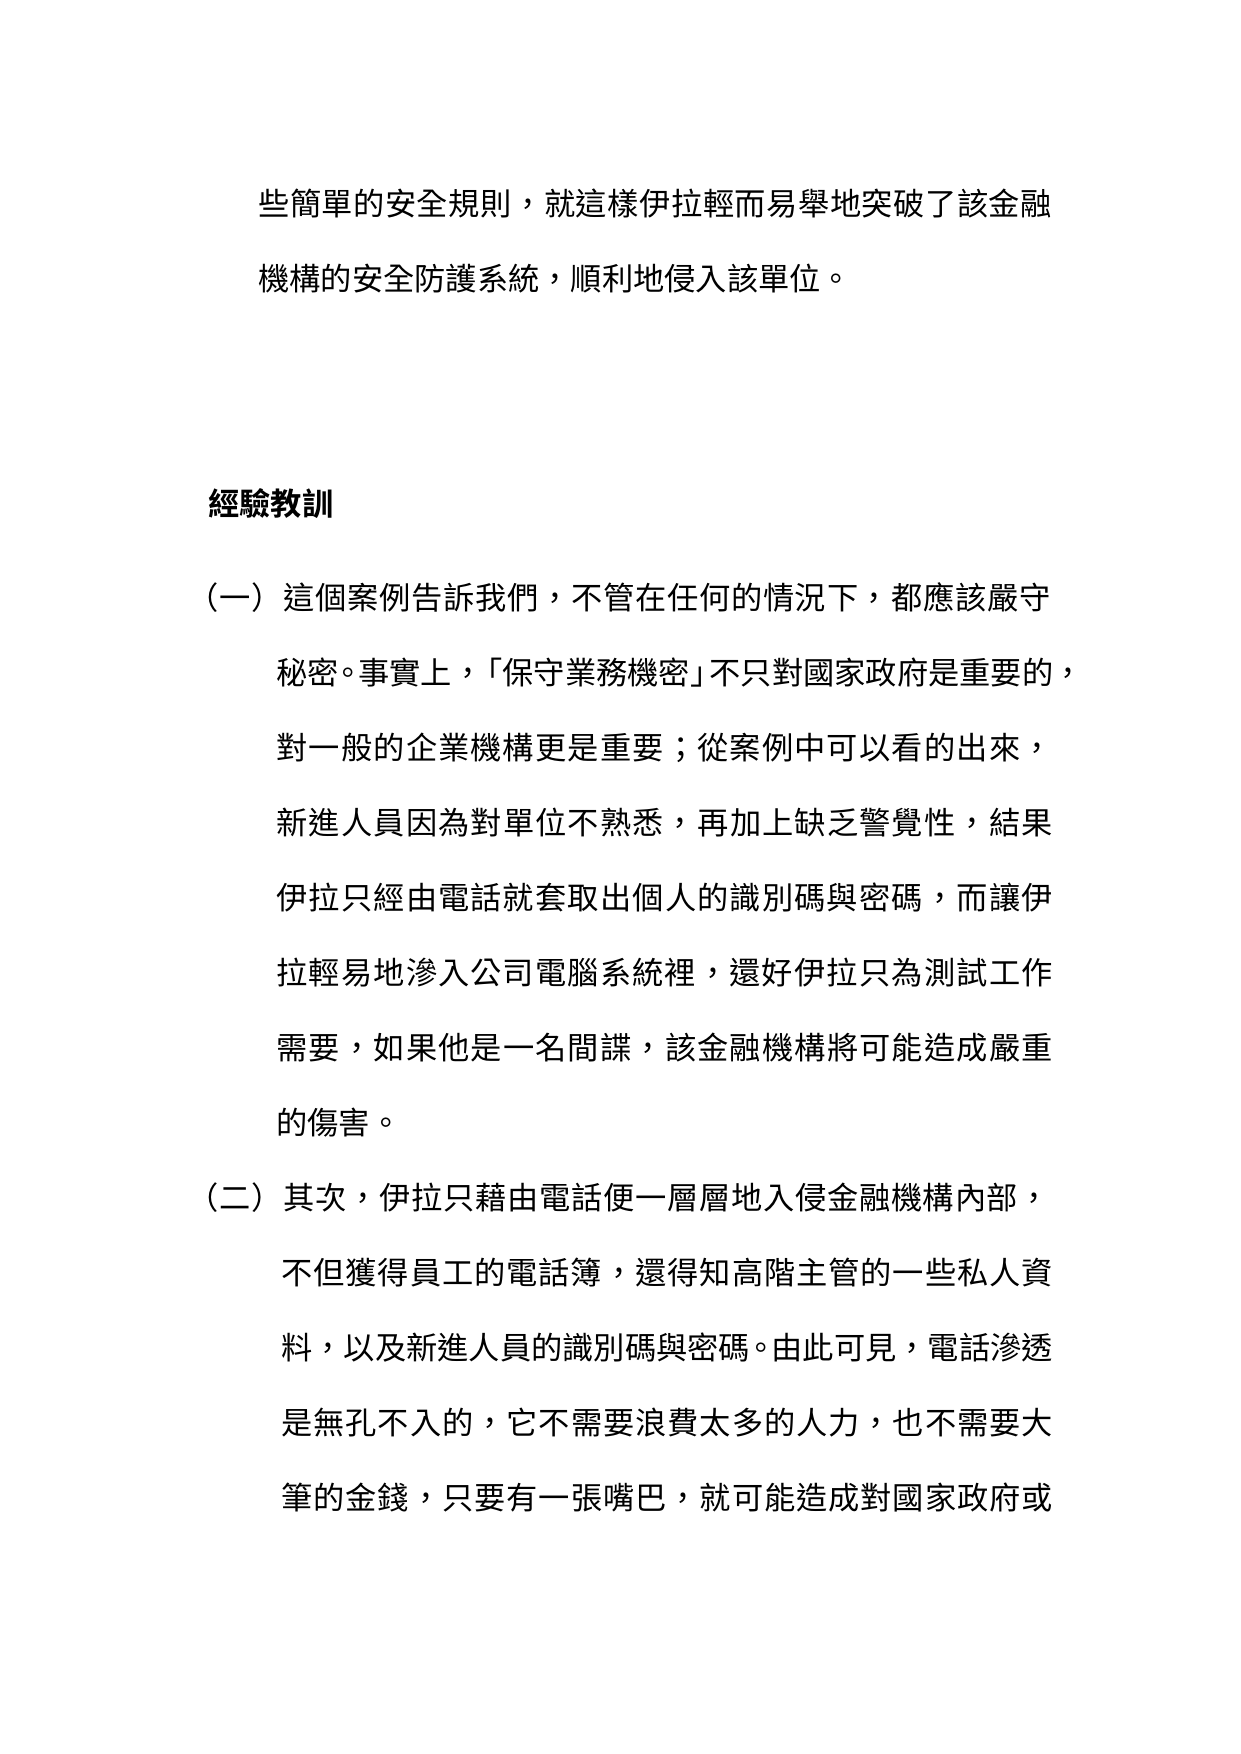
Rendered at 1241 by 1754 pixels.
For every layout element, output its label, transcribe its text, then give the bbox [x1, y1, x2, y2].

text （一）這個案例告訴我們，不管在任何的情況下，都應該嚴守秘密。事實上，「保守業務機密」不只對國家政府是重要的，對一般的企業機構更是重要；從案例中可以看的出來，新進人員因為對單位不熟悉，再加上缺乏警覺性，結果伊拉只經由電話就套取出個人的識別碼與密碼，而讓伊拉輕易地滲入公司電腦系統裡，還好伊拉只為測試工作需要，如果他是一名間諜，該金融機構將可能造成嚴重的傷害。 [187, 558, 1053, 1158]
text 些簡單的安全規則，就這樣伊拉輕而易舉地突破了該金融機構的安全防護系統，順利地侵入該單位。 [258, 164, 1053, 314]
text 經驗教訓 [208, 464, 1053, 539]
text （二）其次，伊拉只藉由電話便一層層地入侵金融機構內部，不但獲得員工的電話簿，還得知高階主管的一些私人資料，以及新進人員的識別碼與密碼。由此可見，電話滲透是無孔不入的，它不需要浪費太多的人力，也不需要大筆的金錢，只要有一張嘴巴，就可能造成對國家政府或是企業機構的危害，這也難怪簡訊、電話詐騙案層出不窮，即使政府、警政機關一再宣傳，還是無法有效遏阻，詐騙案仍是一而再、再而三地發生。 [187, 1158, 1053, 1533]
